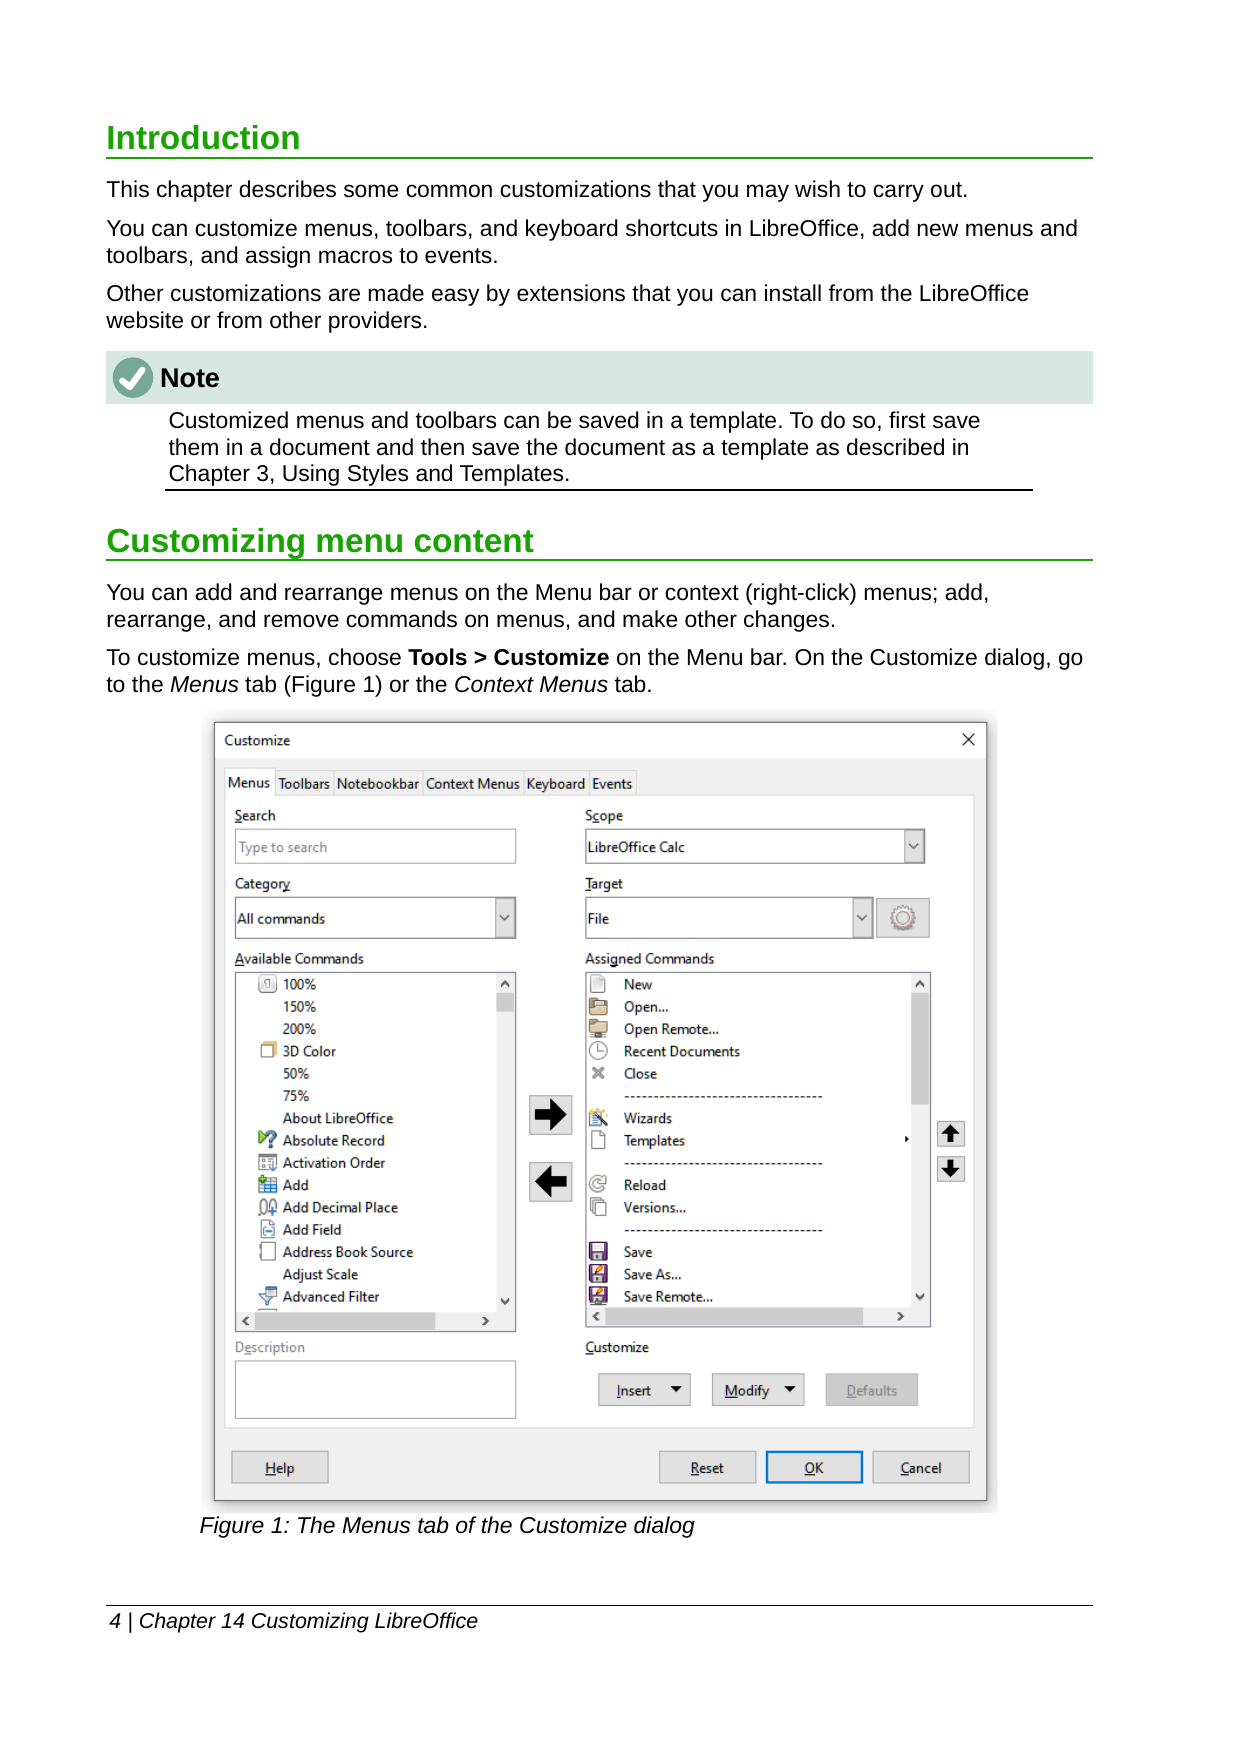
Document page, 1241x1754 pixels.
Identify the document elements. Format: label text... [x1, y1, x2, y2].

list To customize menus, choose Tools > Customize on the Menu bar. On the Customize dialog, go to the Menus tab (Figure 1) or the Context Menus tab. [106, 644, 1093, 697]
text Figure 1: The Menus tab of the Customize dialog [199, 709, 999, 1538]
picture [201, 709, 998, 1513]
text Customized menus and toolbars can be saved in a template. To do so, first save them in a document and then save the document as a template as described in Chapter 3, Using Styles and Templates. [165, 404, 1033, 489]
text You can customize menus, toolbars, and keyboard shortcuts in LibreOffice, add new menus and toolbars, and assign macros to events. [106, 215, 1093, 268]
text Other customizations are made easy by extensions that you can install from the LibreOffice website or from other providers. [106, 280, 1093, 333]
text You can add and rearrange menus on the Menu bar or context (right-click) menus; add, rearrange, and remove commands on menus, and make other changes. [106, 579, 1093, 632]
subtitle Introduction [106, 118, 1093, 157]
subtitle Note [106, 351, 1093, 404]
text This chapter describes some common customizations that you may wish to carry out. [106, 176, 1093, 203]
subtitle Customizing menu content [106, 521, 1093, 559]
